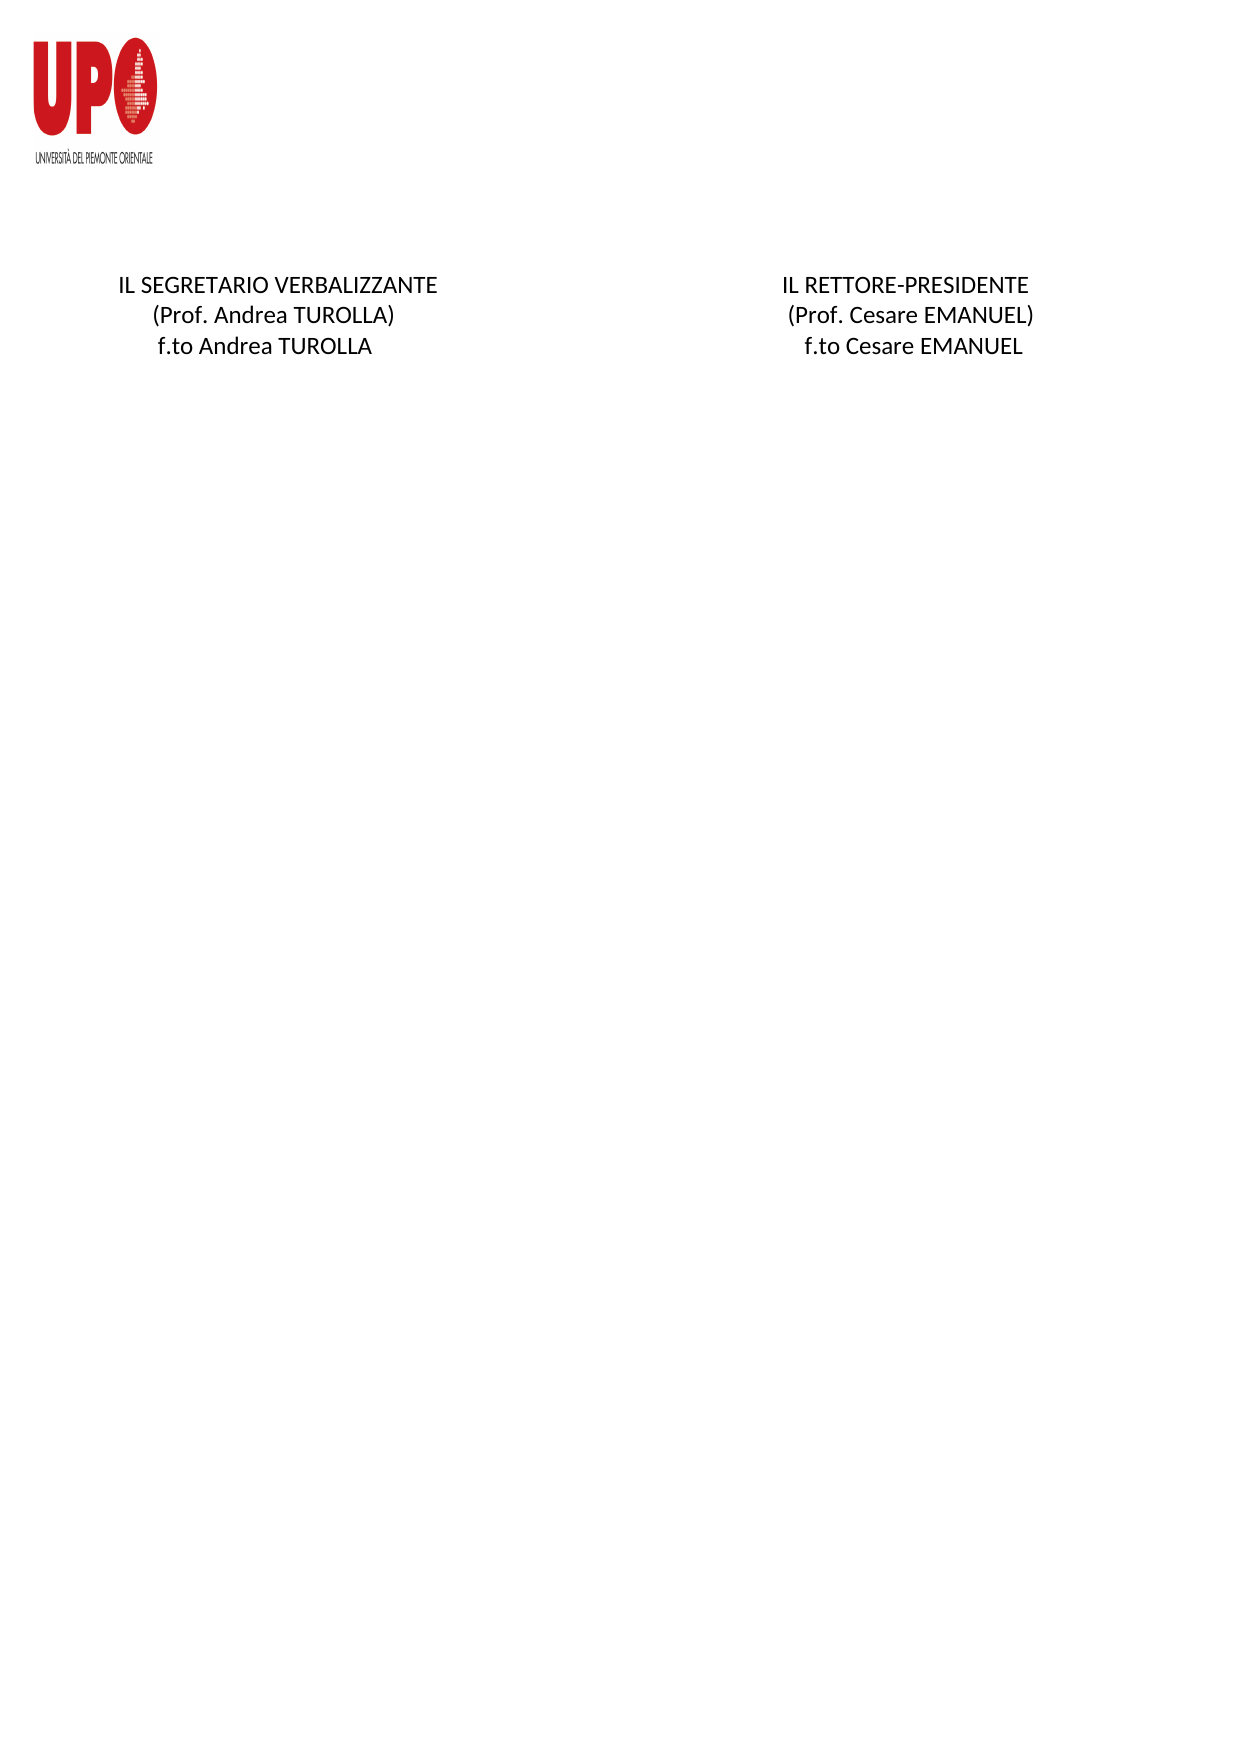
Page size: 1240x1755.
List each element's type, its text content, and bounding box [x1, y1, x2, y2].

text IL SEGRETARIO VERBALIZZANTE IL RETTORE-PRESIDENTE [118, 269, 1121, 299]
text f.to Andrea TUROLLA f.to Cesare EMANUEL [118, 330, 1121, 360]
text (Prof. Andrea TUROLLA) (Prof. Cesare EMANUEL) [118, 299, 1121, 330]
